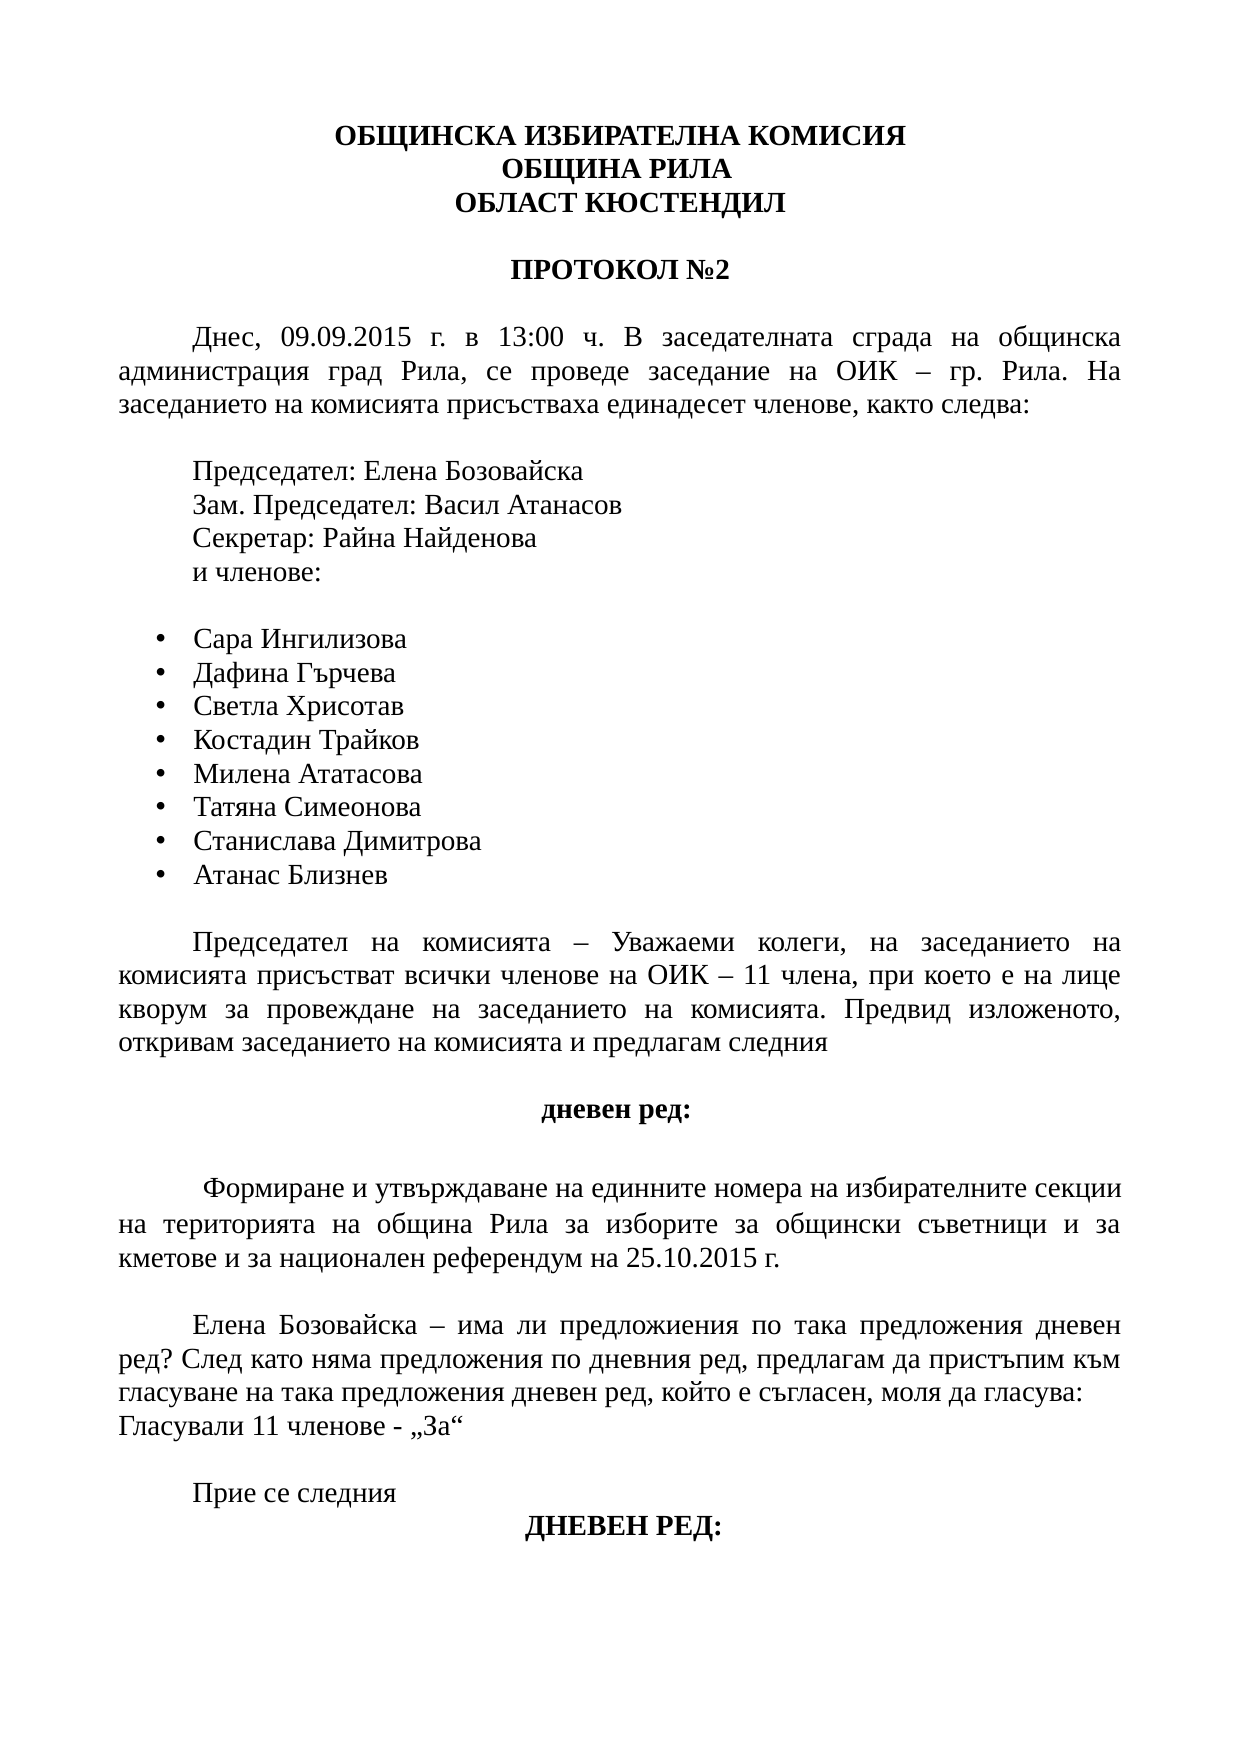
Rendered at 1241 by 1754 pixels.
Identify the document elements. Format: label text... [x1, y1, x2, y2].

text Формиране и утвърждаване на единните номера на избирателните секции на територията на община Рила за изборите за общински съветници и за кметове и за национален референдум на 25.10.2015 г. [118, 1159, 1122, 1274]
list Татяна Симеонова [156, 789, 1122, 823]
text Днес, 09.09.2015 г. в 13:00 ч. В заседателната сграда на общинска администрация град Рила, се проведе заседание на ОИК – гр. Рила. На заседанието на комисията присъстваха единадесет членове, както следва: [118, 319, 1122, 420]
list Милена Ататасова [156, 756, 1122, 789]
text ОБЛАСТ КЮСТЕНДИЛ [118, 185, 1122, 219]
list Атанас Близнев [156, 857, 1122, 890]
text ОБЩИНА РИЛА [118, 152, 1122, 185]
list Станислава Димитрова [156, 823, 1122, 857]
text Прие се следния [118, 1475, 1122, 1508]
text ДНЕВЕН РЕД: [118, 1508, 1122, 1542]
list Костадин Трайков [156, 722, 1122, 756]
text Секретар: Райна Найденова [118, 521, 1122, 554]
list Сара Ингилизова [156, 621, 1122, 655]
list Дафина Гърчева [156, 655, 1122, 688]
text Председател: Елена Бозовайска [118, 453, 1122, 487]
text Зам. Председател: Васил Атанасов [118, 487, 1122, 521]
text ПРОТОКОЛ №2 [118, 252, 1122, 286]
text ОБЩИНСКА ИЗБИРАТЕЛНА КОМИСИЯ [118, 118, 1122, 152]
text Гласували 11 членове - „За“ [118, 1408, 1122, 1441]
text и членове: [118, 554, 1122, 588]
list Светла Хрисотав [156, 688, 1122, 722]
text Председател на комисията – Уважаеми колеги, на заседанието на комисията присъстват всички членове на ОИК – 11 члена, при което е на лице кворум за провеждане на заседанието на комисията. Предвид изложеното, откривам заседанието на комисията и предлагам следния [118, 924, 1122, 1058]
text дневен ред: [118, 1092, 1122, 1125]
text Елена Бозовайска – има ли предложиения по така предложения дневен ред? След като няма предложения по дневния ред, предлагам да пристъпим към гласуване на така предложения дневен ред, който е съгласен, моля да гласува: [118, 1307, 1122, 1408]
